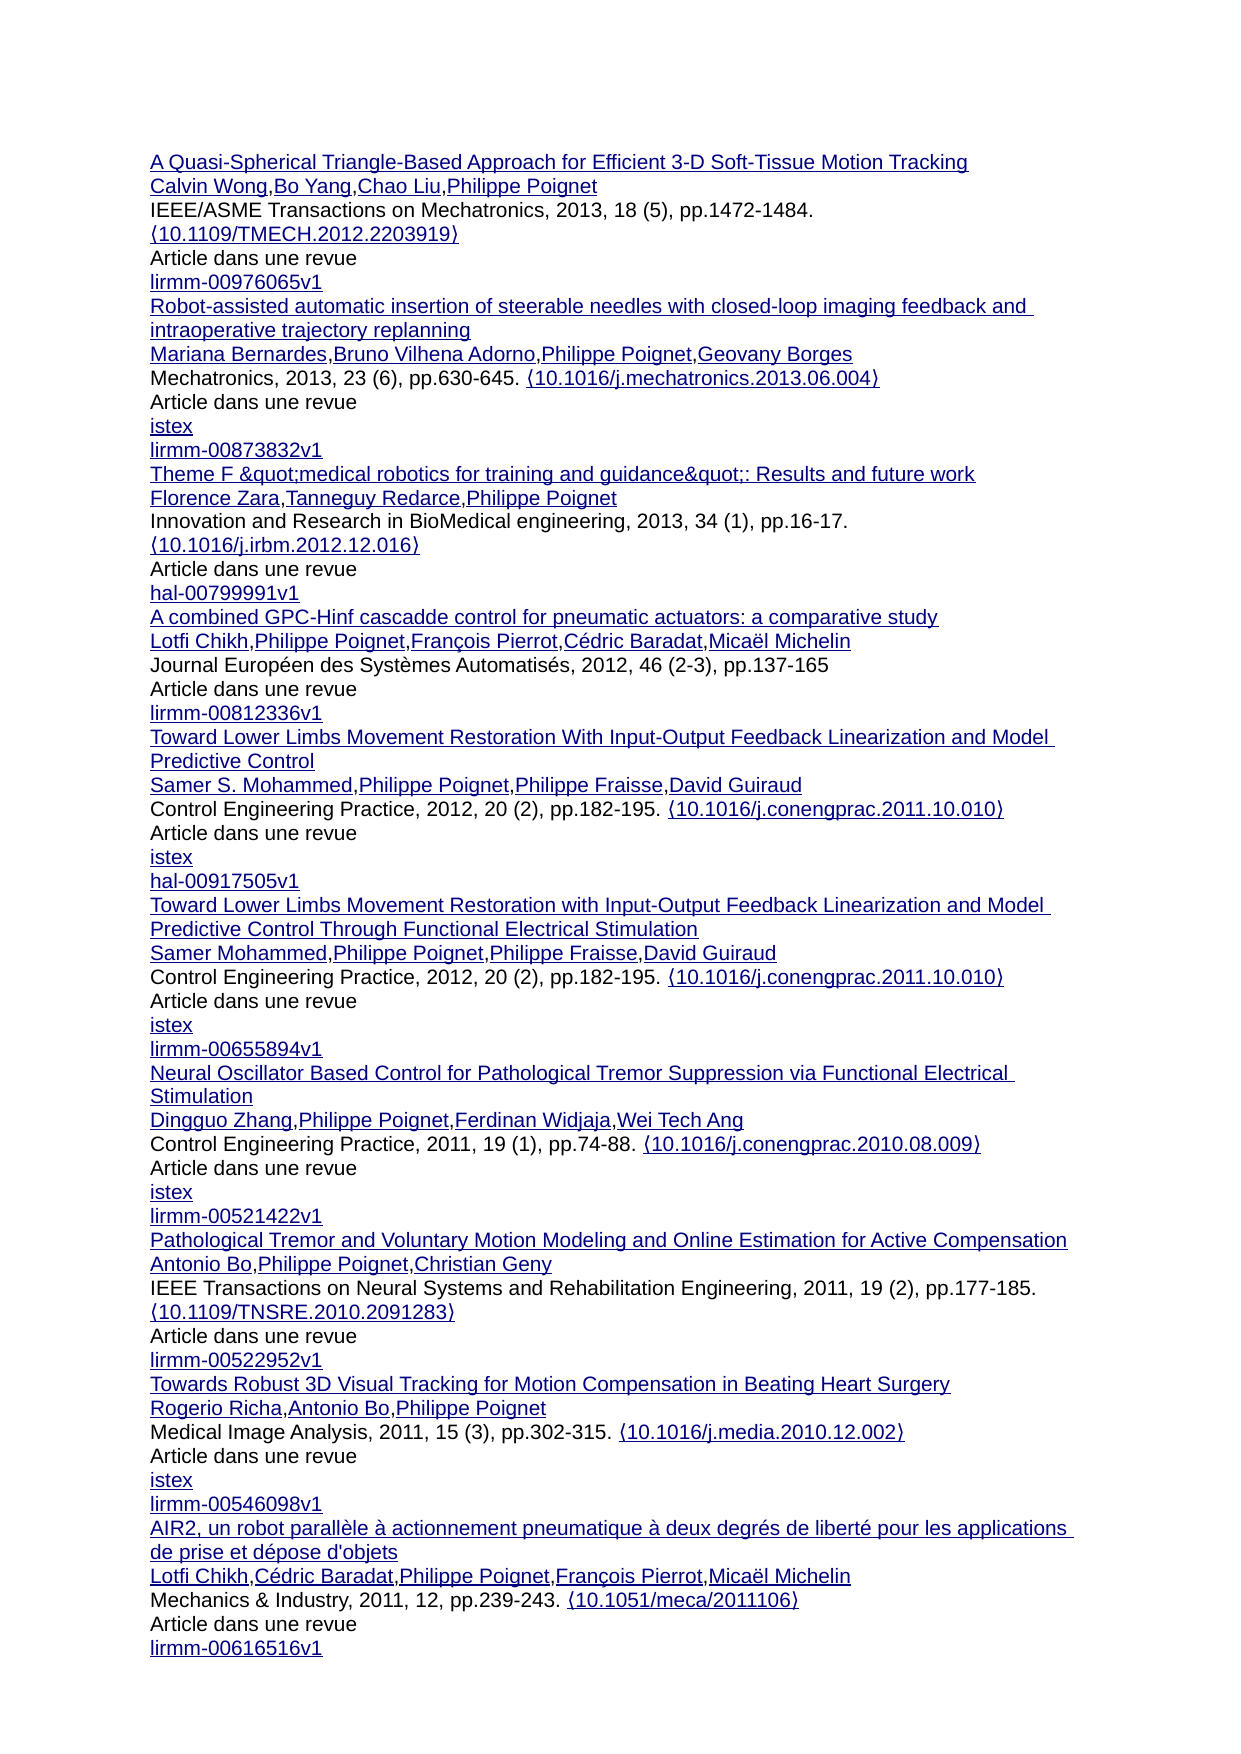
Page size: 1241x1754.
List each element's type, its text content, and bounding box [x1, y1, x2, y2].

table_cell Neural Oscillator Based Control for Pathological Tremor Suppression via Functional Electrical Stimulation Dingguo Zhang,Philippe Poignet,Ferdinan Widjaja,Wei Tech Ang Control Engineering Practice, 2011, 19 (1), pp.74-88. ⟨10.1016/j.conengprac.2010.08.009⟩ Article dans une revue istex lirmm-00521422v1 [150, 1060, 1090, 1228]
table_cell Robot-assisted automatic insertion of steerable needles with closed-loop imaging feedback and intraoperative trajectory replanning Mariana Bernardes,Bruno Vilhena Adorno,Philippe Poignet,Geovany Borges Mechatronics, 2013, 23 (6), pp.630-645. ⟨10.1016/j.mechatronics.2013.06.004⟩ Article dans une revue istex lirmm-00873832v1 [150, 294, 1090, 461]
table_cell A combined GPC-Hinf cascadde control for pneumatic actuators: a comparative study Lotfi Chikh,Philippe Poignet,François Pierrot,Cédric Baradat,Micaël Michelin Journal Européen des Systèmes Automatisés, 2012, 46 (2-3), pp.137-165 Article dans une revue lirmm-00812336v1 [150, 605, 1090, 725]
table_cell Towards Robust 3D Visual Tracking for Motion Compensation in Beating Heart Surgery Rogerio Richa,Antonio Bo,Philippe Poignet Medical Image Analysis, 2011, 15 (3), pp.302-315. ⟨10.1016/j.media.2010.12.002⟩ Article dans une revue istex lirmm-00546098v1 [150, 1372, 1090, 1516]
table_cell AIR2, un robot parallèle à actionnement pneumatique à deux degrés de liberté pour les applications de prise et dépose d'objets Lotfi Chikh,Cédric Baradat,Philippe Poignet,François Pierrot,Micaël Michelin Mechanics & Industry, 2011, 12, pp.239-243. ⟨10.1051/meca/2011106⟩ Article dans une revue lirmm-00616516v1 [150, 1516, 1090, 1659]
table_cell Theme F &quot;medical robotics for training and guidance&quot;: Results and future work Florence Zara,Tanneguy Redarce,Philippe Poignet Innovation and Research in BioMedical engineering, 2013, 34 (1), pp.16-17. ⟨10.1016/j.irbm.2012.12.016⟩ Article dans une revue hal-00799991v1 [150, 461, 1090, 605]
table_cell Pathological Tremor and Voluntary Motion Modeling and Online Estimation for Active Compensation Antonio Bo,Philippe Poignet,Christian Geny IEEE Transactions on Neural Systems and Rehabilitation Engineering, 2011, 19 (2), pp.177-185. ⟨10.1109/TNSRE.2010.2091283⟩ Article dans une revue lirmm-00522952v1 [150, 1228, 1090, 1372]
table_cell Toward Lower Limbs Movement Restoration With Input-Output Feedback Linearization and Model Predictive Control Samer S. Mohammed,Philippe Poignet,Philippe Fraisse,David Guiraud Control Engineering Practice, 2012, 20 (2), pp.182-195. ⟨10.1016/j.conengprac.2011.10.010⟩ Article dans une revue istex hal-00917505v1 [150, 725, 1090, 893]
table_cell A Quasi-Spherical Triangle-Based Approach for Efficient 3-D Soft-Tissue Motion Tracking Calvin Wong,Bo Yang,Chao Liu,Philippe Poignet IEEE/ASME Transactions on Mechatronics, 2013, 18 (5), pp.1472-1484. ⟨10.1109/TMECH.2012.2203919⟩ Article dans une revue lirmm-00976065v1 [150, 150, 1090, 294]
table_cell Toward Lower Limbs Movement Restoration with Input-Output Feedback Linearization and Model Predictive Control Through Functional Electrical Stimulation Samer Mohammed,Philippe Poignet,Philippe Fraisse,David Guiraud Control Engineering Practice, 2012, 20 (2), pp.182-195. ⟨10.1016/j.conengprac.2011.10.010⟩ Article dans une revue istex lirmm-00655894v1 [150, 893, 1090, 1060]
